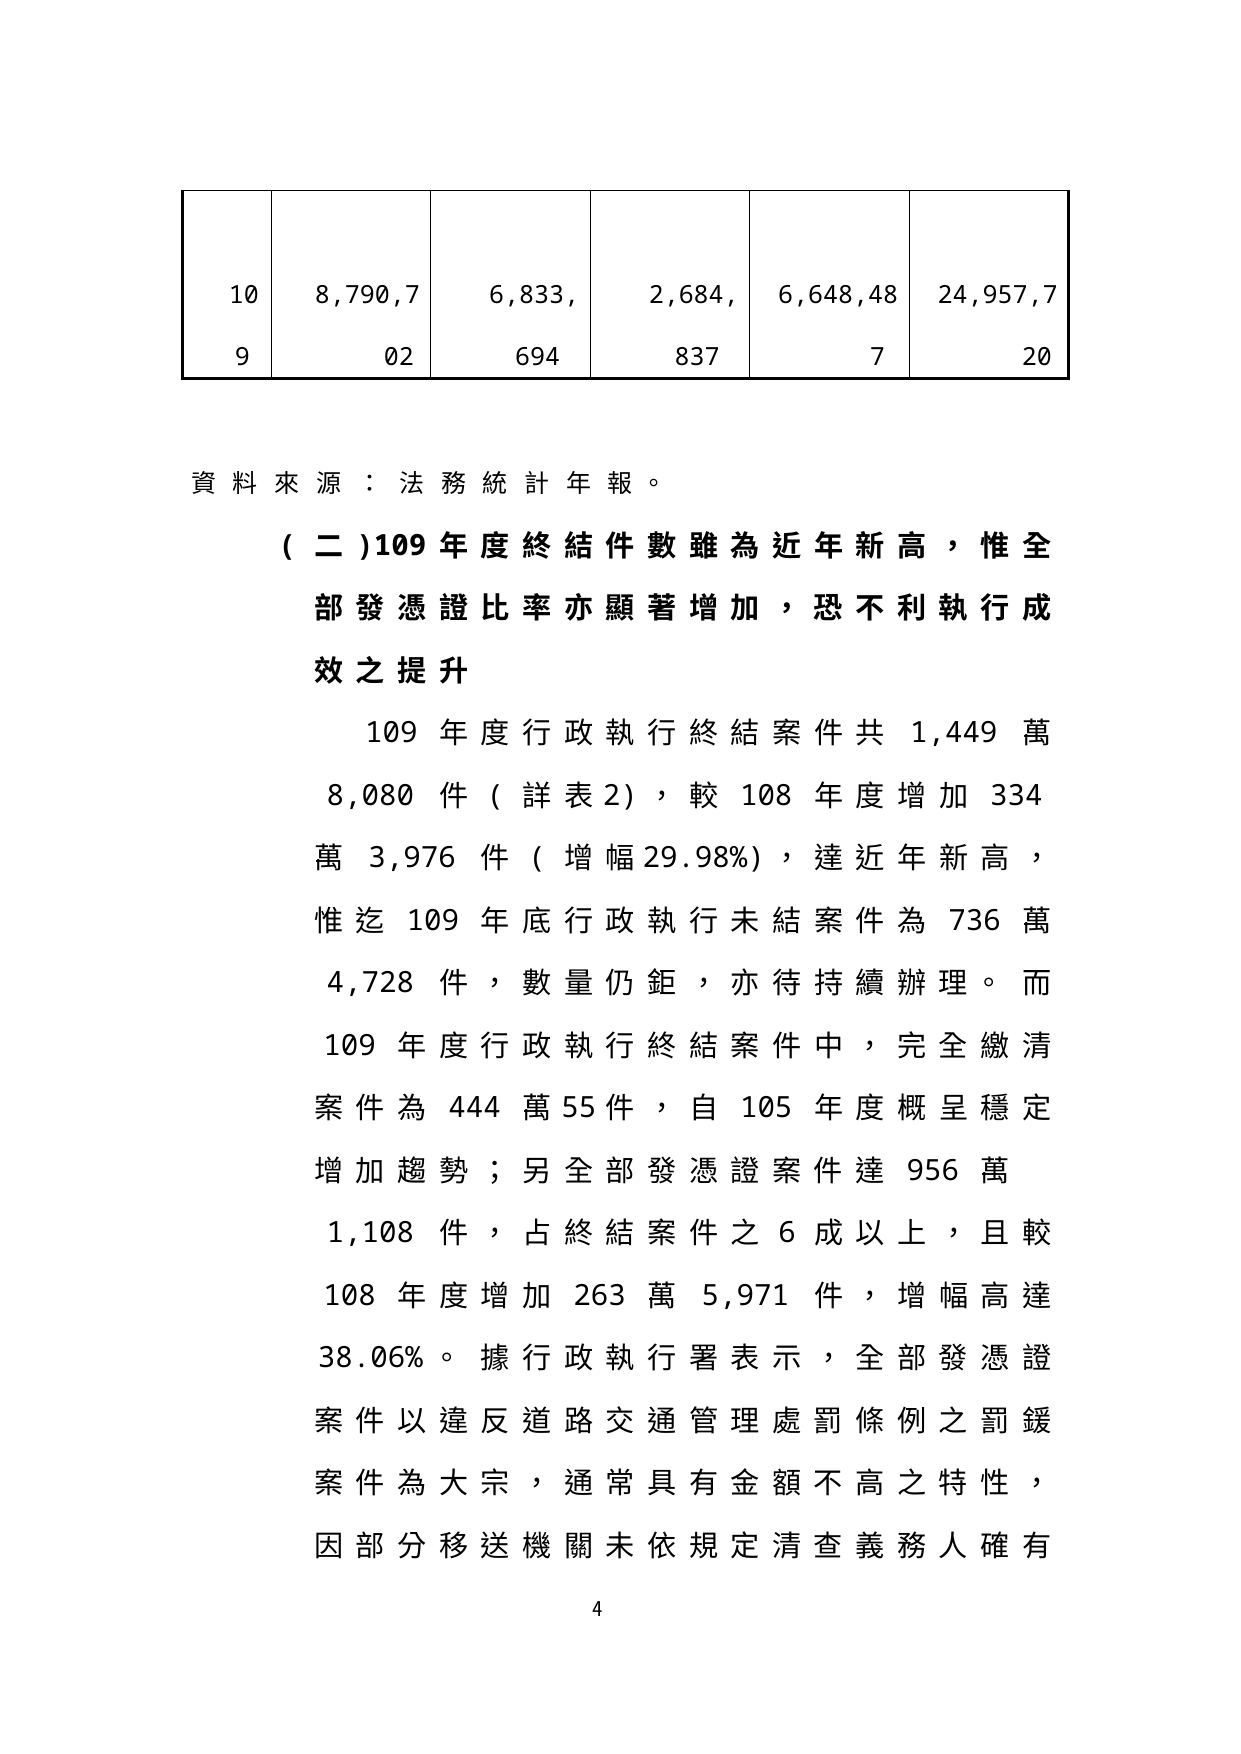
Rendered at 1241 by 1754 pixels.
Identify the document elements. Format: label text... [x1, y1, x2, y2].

table_cell 6,833,694 [431, 191, 590, 377]
table_cell 8,790,702 [272, 191, 430, 377]
table_cell 24,957,720 [910, 191, 1067, 377]
table_cell 109 [184, 191, 271, 377]
text 資料來源：法務統計年報。 [183, 439, 1058, 502]
text (二)109年度終結件數雖為近年新高，惟全部發憑證比率亦顯著增加，恐不利執行成效之提升 [242, 502, 1058, 689]
table_cell 2,684,837 [591, 191, 749, 377]
table_cell 6,648,487 [750, 191, 909, 377]
text 109年度行政執行終結案件共1,449萬8,080件(詳表2)，較108年度增加334萬3,976件(增幅29.98%)，達近年新高，惟迄109年底行政執行未結案件為736萬4,728件，數量仍鉅，亦待持續辦理。而109年度行政執行終結案件中，完全繳清案件為444萬55件，自105年度概呈穩定增加趨勢；另全部發憑證案件達956萬1,108件，占終結案件之6成以上，且較108年度增加263萬5,971件，增幅高達38.06%。據行政執行署表示，全部發憑證案件以違反道路交通管理處罰條例之罰鍰案件為大宗，通常具有金額不高之特性，因部分移送機關未依規定清查義務人確有新增財產可供執行，逕以執行憑證再行移送，經行政執行機關清查義務人仍無財產可供執行，故發給憑證後結案。行政執行機關每年新收件數大幅成長，自107年度起已超逾1,000萬件，109年度更高達1,431萬餘件，因人力有限，行政執行署已陸續推動執行命令電子公文化、批次金融餘額查詢處理等因應作為，惟此類無財產可供執行卻反覆移送之案件數量龐大，恐持續加重執行人員辦案負荷，或對於其他較具執行效益案件造成排擠，容待檢討。 [271, 689, 1058, 1564]
